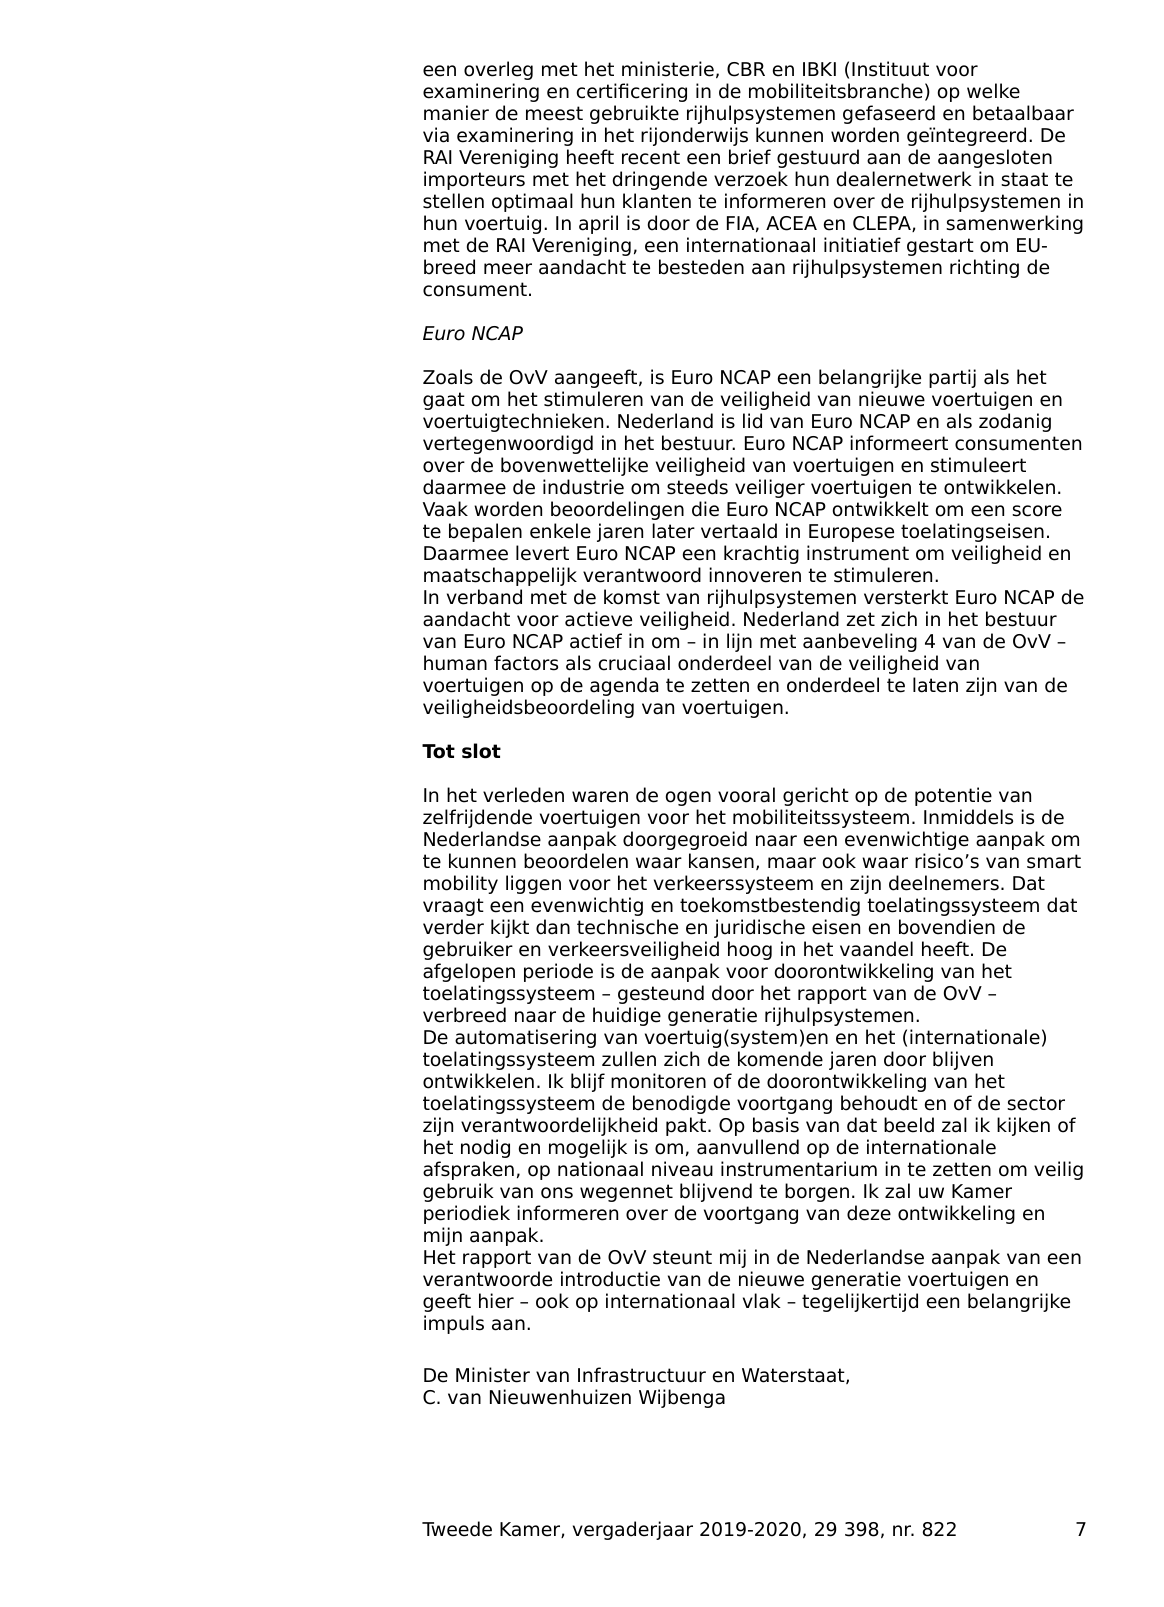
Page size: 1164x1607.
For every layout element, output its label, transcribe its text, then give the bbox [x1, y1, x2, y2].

text een overleg met het ministerie, CBR en IBKI (Instituut voor examinering en certificering in de mobiliteitsbranche) op welke manier de meest gebruikte rijhulpsystemen gefaseerd en betaalbaar via examinering in het rijonderwijs kunnen worden geïntegreerd. De RAI Vereniging heeft recent een brief gestuurd aan de aangesloten importeurs met het dringende verzoek hun dealernetwerk in staat te stellen optimaal hun klanten te informeren over de rijhulpsystemen in hun voertuig. In april is door de FIA, ACEA en CLEPA, in samenwerking met de RAI Vereniging, een internationaal initiatief gestart om EU-breed meer aandacht te besteden aan rijhulpsystemen richting de consument. [422, 59, 1087, 301]
text De automatisering van voertuig(system)en en het (internationale) toelatingssysteem zullen zich de komende jaren door blijven ontwikkelen. Ik blijf monitoren of de doorontwikkeling van het toelatingssysteem de benodigde voortgang behoudt en of de sector zijn verantwoordelijkheid pakt. Op basis van dat beeld zal ik kijken of het nodig en mogelijk is om, aanvullend op de internationale afspraken, op nationaal niveau instrumentarium in te zetten om veilig gebruik van ons wegennet blijvend te borgen. Ik zal uw Kamer periodiek informeren over de voortgang van deze ontwikkeling en mijn aanpak. [422, 1027, 1087, 1247]
text Het rapport van de OvV steunt mij in de Nederlandse aanpak van een verantwoorde introductie van de nieuwe generatie voertuigen en geeft hier – ook op internationaal vlak – tegelijkertijd een belangrijke impuls aan. [422, 1247, 1087, 1335]
text In verband met de komst van rijhulpsystemen versterkt Euro NCAP de aandacht voor actieve veiligheid. Nederland zet zich in het bestuur van Euro NCAP actief in om – in lijn met aanbeveling 4 van de OvV – human factors als cruciaal onderdeel van de veiligheid van voertuigen op de agenda te zetten en onderdeel te laten zijn van de veiligheidsbeoordeling van voertuigen. [422, 587, 1087, 719]
text In het verleden waren de ogen vooral gericht op de potentie van zelfrijdende voertuigen voor het mobiliteitssysteem. Inmiddels is de Nederlandse aanpak doorgegroeid naar een evenwichtige aanpak om te kunnen beoordelen waar kansen, maar ook waar risico’s van smart mobility liggen voor het verkeerssysteem en zijn deelnemers. Dat vraagt een evenwichtig en toekomstbestendig toelatingssysteem dat verder kijkt dan technische en juridische eisen en bovendien de gebruiker en verkeersveiligheid hoog in het vaandel heeft. De afgelopen periode is de aanpak voor doorontwikkeling van het toelatingssysteem – gesteund door het rapport van de OvV – verbreed naar de huidige generatie rijhulpsystemen. [422, 785, 1087, 1027]
subtitle Euro NCAP [422, 323, 1087, 345]
subtitle Tot slot [422, 741, 1087, 763]
text Zoals de OvV aangeeft, is Euro NCAP een belangrijke partij als het gaat om het stimuleren van de veiligheid van nieuwe voertuigen en voertuigtechnieken. Nederland is lid van Euro NCAP en als zodanig vertegenwoordigd in het bestuur. Euro NCAP informeert consumenten over de bovenwettelijke veiligheid van voertuigen en stimuleert daarmee de industrie om steeds veiliger voertuigen te ontwikkelen. Vaak worden beoordelingen die Euro NCAP ontwikkelt om een score te bepalen enkele jaren later vertaald in Europese toelatingseisen. Daarmee levert Euro NCAP een krachtig instrument om veiligheid en maatschappelijk verantwoord innoveren te stimuleren. [422, 367, 1087, 587]
text De Minister van Infrastructuur en Waterstaat, C. van Nieuwenhuizen Wijbenga [422, 1365, 1087, 1409]
